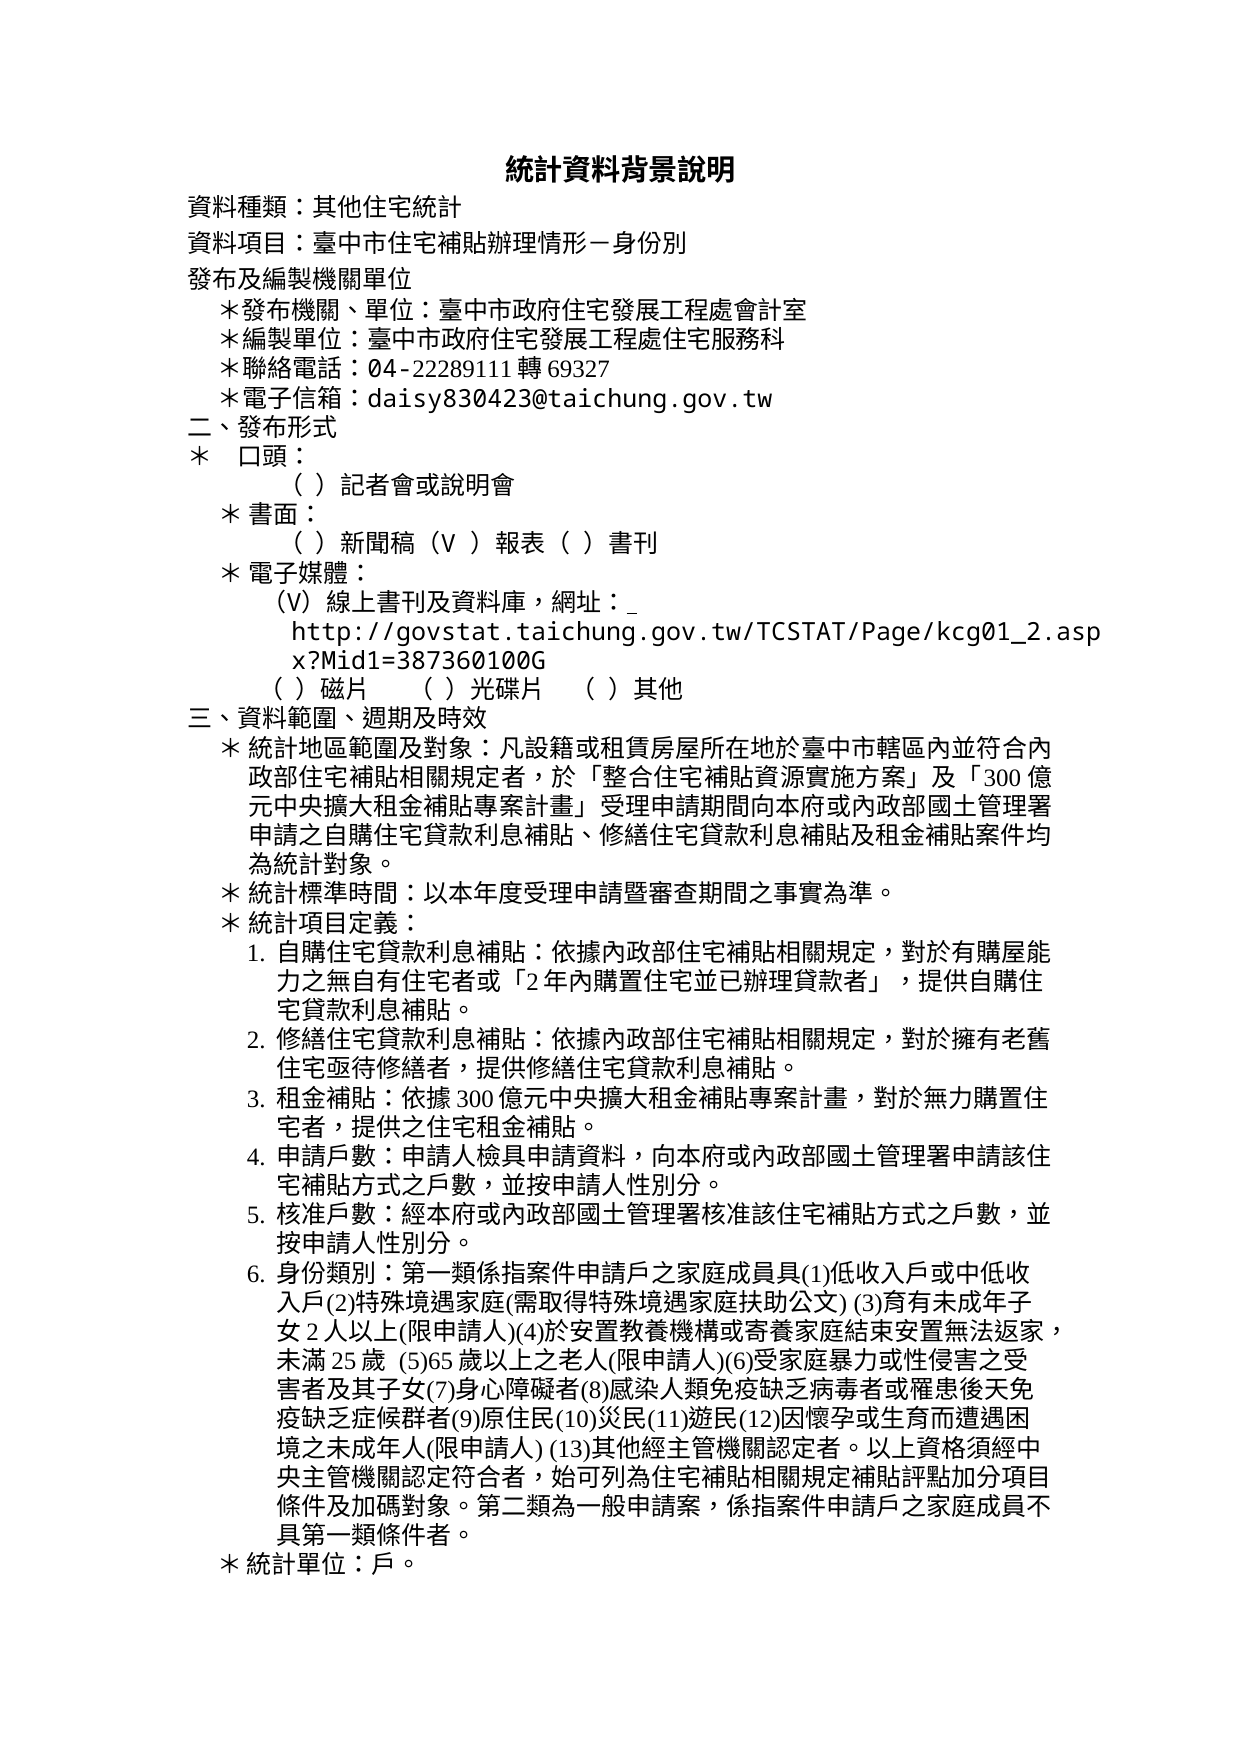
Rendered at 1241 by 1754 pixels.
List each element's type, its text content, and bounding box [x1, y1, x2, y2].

text （ ）新聞稿（V ）報表（ ）書刊 [218, 529, 1053, 559]
text （ ）磁片 （ ）光碟片 （ ）其他 [258, 675, 1058, 704]
list 口頭： [187, 442, 1053, 471]
text ＊發布機關、單位：臺中市政府住宅發展工程處會計室 [217, 296, 1053, 325]
list 統計項目定義： [218, 909, 1053, 938]
list 統計標準時間：以本年度受理申請暨審查期間之事實為準。 [218, 879, 1053, 909]
list 書面： [218, 500, 1053, 529]
list 自購住宅貸款利息補貼：依據內政部住宅補貼相關規定，對於有購屋能力之無自有住宅者或「2年內購置住宅並已辦理貸款者」，提供自購住宅貸款利息補貼。 [247, 938, 1053, 1025]
text ＊聯絡電話：04-22289111轉69327 [217, 354, 1053, 384]
list 電子媒體： [218, 559, 1053, 588]
text ＊電子信箱：daisy830423@taichung.gov.tw [217, 384, 1053, 413]
text 統計資料背景說明 [187, 150, 1053, 187]
list 統計單位：戶。 [217, 1550, 1053, 1579]
text 資料項目：臺中市住宅補貼辦理情形－身份別 [187, 224, 1053, 260]
list 申請戶數：申請人檢具申請資料，向本府或內政部國土管理署申請該住宅補貼方式之戶數，並按申請人性別分。 [247, 1142, 1053, 1200]
list 核准戶數：經本府或內政部國土管理署核准該住宅補貼方式之戶數，並按申請人性別分。 [247, 1200, 1053, 1259]
text 二、發布形式 [187, 413, 1053, 442]
text 發布及編製機關單位 [187, 260, 1053, 296]
list 租金補貼：依據300億元中央擴大租金補貼專案計畫，對於無力購置住宅者，提供之住宅租金補貼。 [247, 1084, 1053, 1142]
list 身份類別：第一類係指案件申請戶之家庭成員具(1)低收入戶或中低收入戶(2)特殊境遇家庭(需取得特殊境遇家庭扶助公文) (3)育有未成年子女2人以上(限申請人)(4)於安置教養機構或寄養家庭結束安置無法返家，未滿25歲 (5)65歲以上之老人(限申請人)(6)受家庭暴力或性侵害之受害者及其子女(7)身心障礙者(8)感染人類免疫缺乏病毒者或罹患後天免疫缺乏症候群者(9)原住民(10)災民(11)遊民(12)因懷孕或生育而遭遇困境之未成年人(限申請人) (13)其他經主管機關認定者。以上資格須經中央主管機關認定符合者，始可列為住宅補貼相關規定補貼評點加分項目條件及加碼對象。第二類為一般申請案，係指案件申請戶之家庭成員不具第一類條件者。 [247, 1259, 1053, 1550]
text （ ）記者會或說明會 [218, 471, 1053, 500]
text ＊編製單位：臺中市政府住宅發展工程處住宅服務科 [217, 325, 1053, 354]
list 統計地區範圍及對象：凡設籍或租賃房屋所在地於臺中市轄區內並符合內政部住宅補貼相關規定者，於「整合住宅補貼資源實施方案」及「300 億元中央擴大租金補貼專案計畫」受理申請期間向本府或內政部國土管理署申請之自購住宅貸款利息補貼、修繕住宅貸款利息補貼及租金補貼案件均為統計對象。 [218, 734, 1053, 879]
list 修繕住宅貸款利息補貼：依據內政部住宅補貼相關規定，對於擁有老舊住宅亟待修繕者，提供修繕住宅貸款利息補貼。 [247, 1025, 1053, 1084]
text （V）線上書刊及資料庫，網址： http://govstat.taichung.gov.tw/TCSTAT/Page/kcg01_2.aspx?Mid1=387360100G [261, 588, 1106, 675]
text 資料種類：其他住宅統計 [187, 187, 1053, 224]
text 三、資料範圍、週期及時效 [187, 704, 1053, 734]
